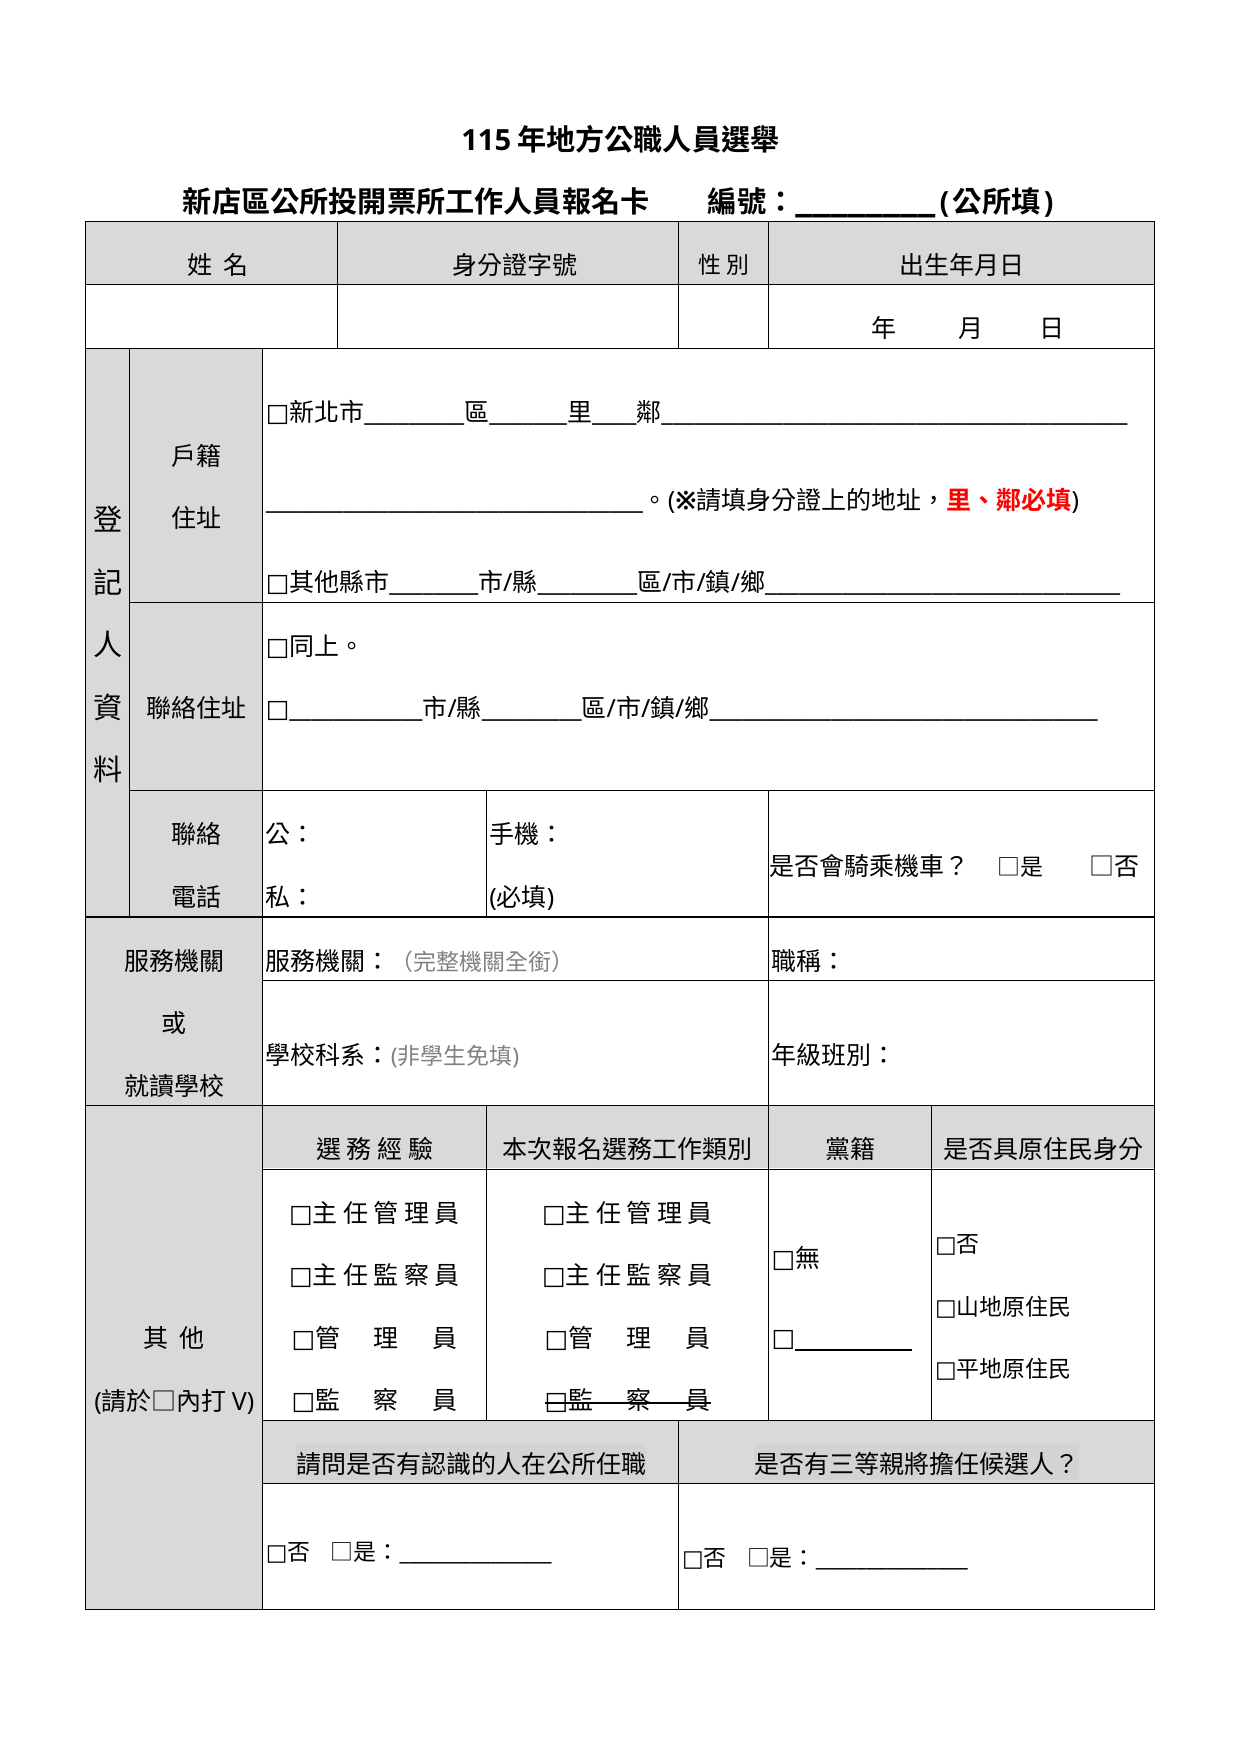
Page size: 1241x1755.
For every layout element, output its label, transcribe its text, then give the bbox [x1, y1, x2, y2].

table_header 姓 名 [86, 222, 337, 284]
table_cell 職稱： [769, 918, 1154, 980]
table_cell □無 □ [769, 1170, 931, 1419]
table_cell 其 他 (請於□內打V) [86, 1106, 262, 1609]
table_cell 是否具原住民身分 [932, 1106, 1154, 1168]
table_cell □主 任 管 理 員 □主 任 監 察 員 □管 理 員 □監 察 員 [263, 1170, 486, 1419]
table_cell 黨籍 [769, 1106, 931, 1168]
table_cell 戶籍 住址 [130, 349, 262, 602]
table_header 身分證字號 [338, 222, 678, 284]
text 新店區公所投開票所工作人員報名卡 編號：________(公所填) [75, 158, 1165, 221]
text 115年地方公職人員選舉 [75, 96, 1165, 158]
table_cell 聯絡 電話 [130, 791, 262, 916]
table_cell 本次報名選務工作類別 [487, 1106, 768, 1168]
table_cell 公： 私： [263, 791, 486, 916]
table_header 出生年月日 [769, 222, 1154, 284]
table_cell 聯絡住址 [130, 603, 262, 790]
table_cell □否 □是：_______________ [263, 1484, 678, 1609]
table_cell 年級班別： [769, 981, 1154, 1105]
table_header 性 別 [679, 222, 768, 284]
table_cell 選 務 經 驗 [263, 1106, 486, 1168]
table_cell 是否有三等親將擔任候選人？ [679, 1421, 1154, 1483]
table_cell 學校科系：(非學生免填) [263, 981, 768, 1105]
table_cell 請問是否有認識的人在公所任職 [263, 1421, 678, 1483]
table_cell [86, 285, 337, 348]
table_cell □否 □山地原住民 □平地原住民 [932, 1170, 1154, 1419]
table_cell [338, 285, 678, 348]
table_cell □否 □是：_______________ [679, 1484, 1154, 1609]
table_cell 登 記 人 資 料 [86, 349, 129, 916]
table_cell [679, 285, 768, 348]
table_cell 服務機關 或 就讀學校 [86, 918, 262, 1105]
table_cell 服務機關：（完整機關全銜） [263, 918, 768, 980]
table_cell 年 月 日 [769, 285, 1154, 348]
table_cell 手機： (必填) [487, 791, 768, 916]
table_cell □新北市_________區_______里____鄰__________________________________________ __________________________________。(※請填身分證上的地址，里、鄰必填) □其他縣市________市/縣_________區/市/鎮/鄉________________________________ [263, 349, 1154, 602]
table_cell □同上。 □____________市/縣_________區/市/鎮/鄉___________________________________ [263, 603, 1154, 790]
table_cell □主 任 管 理 員 □主 任 監 察 員 □管 理 員 □監 察 員 [487, 1170, 768, 1419]
table_cell 是否會騎乘機車？ □是 □否 [769, 791, 1154, 916]
